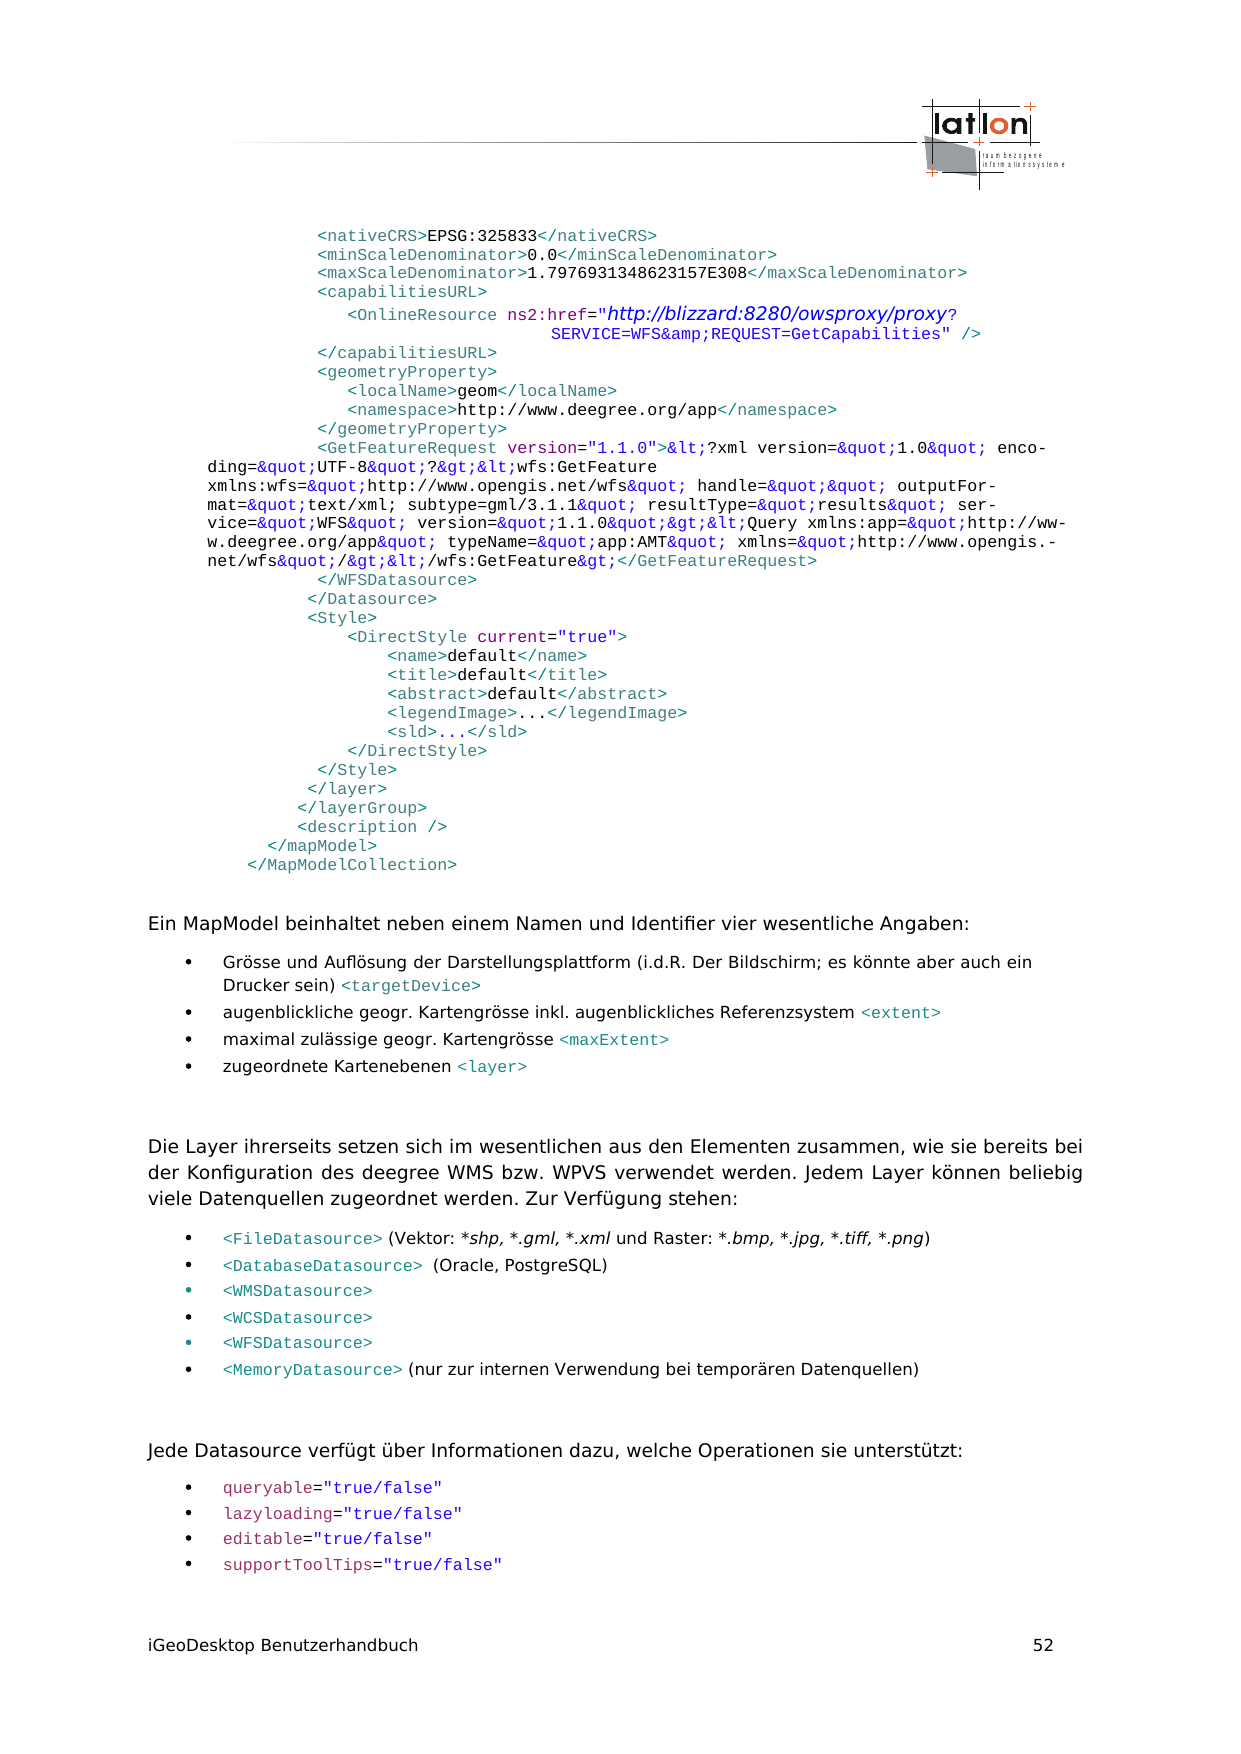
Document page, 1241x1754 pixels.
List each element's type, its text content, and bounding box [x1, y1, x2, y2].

list <WMSDatasource> [185, 1282, 1085, 1301]
list lazyloading="true/false" [185, 1505, 1085, 1524]
list supportToolTips="true/false" [185, 1556, 1085, 1601]
text Die Layer ihrerseits setzen sich im wesentlichen aus den Elementen zusammen, wie sie bereits bei der Konfiguration des deegree WMS bzw. WPVS verwendet werden. Jedem Layer können beliebig viele Datenquellen zugeordnet werden. Zur Verfügung stehen: [148, 1136, 1085, 1210]
list Grösse und Auflösung der Darstellungsplattform (i.d.R. Der Bildschirm; es könnte aber auch ein Drucker sein) <targetDevice> [185, 953, 1033, 997]
list queryable="true/false" [185, 1480, 1085, 1499]
text </geometryProperty> [207, 420, 1085, 439]
text </Style> [207, 761, 1085, 780]
text <description /> [207, 818, 1085, 837]
text <Style> [207, 610, 1085, 629]
list augenblickliche geogr. Kartengrösse inkl. augenblickliches Referenzsystem <extent> [185, 1003, 1033, 1024]
text </capabilitiesURL> [207, 344, 1085, 363]
text <nativeCRS>EPSG:325833</nativeCRS> [207, 227, 1085, 246]
list <FileDatasource> (Vektor: *shp, *.gml, *.xml und Raster: *.bmp, *.jpg, *.tiff, *.png) [185, 1228, 1085, 1249]
text <localName>geom</localName> [207, 382, 1085, 401]
text <maxScaleDenominator>1.7976931348623157E308</maxScaleDenominator> [207, 265, 1085, 284]
list <WCSDatasource> [185, 1308, 1085, 1328]
text <abstract>default</abstract> [207, 686, 1085, 704]
list maximal zulässige geogr. Kartengrösse <maxExtent> [185, 1030, 1033, 1051]
text </MapModelCollection> [207, 856, 1085, 875]
text <minScaleDenominator>0.0</minScaleDenominator> [207, 246, 1085, 265]
text <namespace>http://www.deegree.org/app</namespace> [207, 401, 1085, 420]
text </mapModel> [207, 837, 1085, 856]
text <title>default</title> [207, 667, 1085, 686]
text <geometryProperty> [207, 363, 1085, 382]
text </layerGroup> [207, 799, 1085, 818]
list zugeordnete Kartenebenen <layer> [185, 1057, 1033, 1078]
text Jede Datasource verfügt über Informationen dazu, welche Operationen sie unterstützt: [148, 1439, 1085, 1461]
list <MemoryDatasource> (nur zur internen Verwendung bei temporären Datenquellen) [185, 1360, 1085, 1381]
list <DatabaseDatasource> (Oracle, PostgreSQL) [185, 1256, 1085, 1276]
text <sld>...</sld> [207, 723, 1085, 742]
list <WFSDatasource> [185, 1335, 1085, 1354]
text <OnlineResource ns2:href="http://blizzard:8280/owsproxy/proxy? SERVICE=WFS&amp;REQUEST=GetCapabilities" /> [207, 303, 1085, 344]
text <capabilitiesURL> [207, 284, 1085, 303]
text <legendImage>...</legendImage> [207, 704, 1085, 723]
text Ein MapModel beinhaltet neben einem Namen und Identifier vier wesentliche Angaben: [148, 912, 1085, 934]
text </Datasource> [207, 591, 1085, 610]
text </DirectStyle> [207, 742, 1085, 761]
text </layer> [207, 780, 1085, 799]
text <name>default</name> [207, 648, 1085, 667]
list editable="true/false" [185, 1531, 1085, 1549]
text <DirectStyle current="true"> [207, 629, 1085, 648]
text <GetFeatureRequest version="1.1.0">&lt;?xml version=&quot;1.0&quot; enco­ding=&quot;UTF-8&quot;?&gt;&lt;wfs:GetFeature xmlns:wfs=&quot;http://www.opengis.net/wfs&quot; handle=&quot;&quot; outputFor­mat=&quot;text/xml; subtype=gml/3.1.1&quot; resultType=&quot;results&quot; ser­vice=&quot;WFS&quot; version=&quot;1.1.0&quot;&gt;&lt;Query xmlns:app=&quot;http://ww­w.deegree.org/app&quot; typeName=&quot;app:AMT&quot; xmlns=&quot;http://www.opengis.­net/wfs&quot;/&gt;&lt;/wfs:GetFeature&gt;</GetFeatureRequest> [207, 439, 1085, 572]
text </WFSDatasource> [207, 572, 1085, 591]
